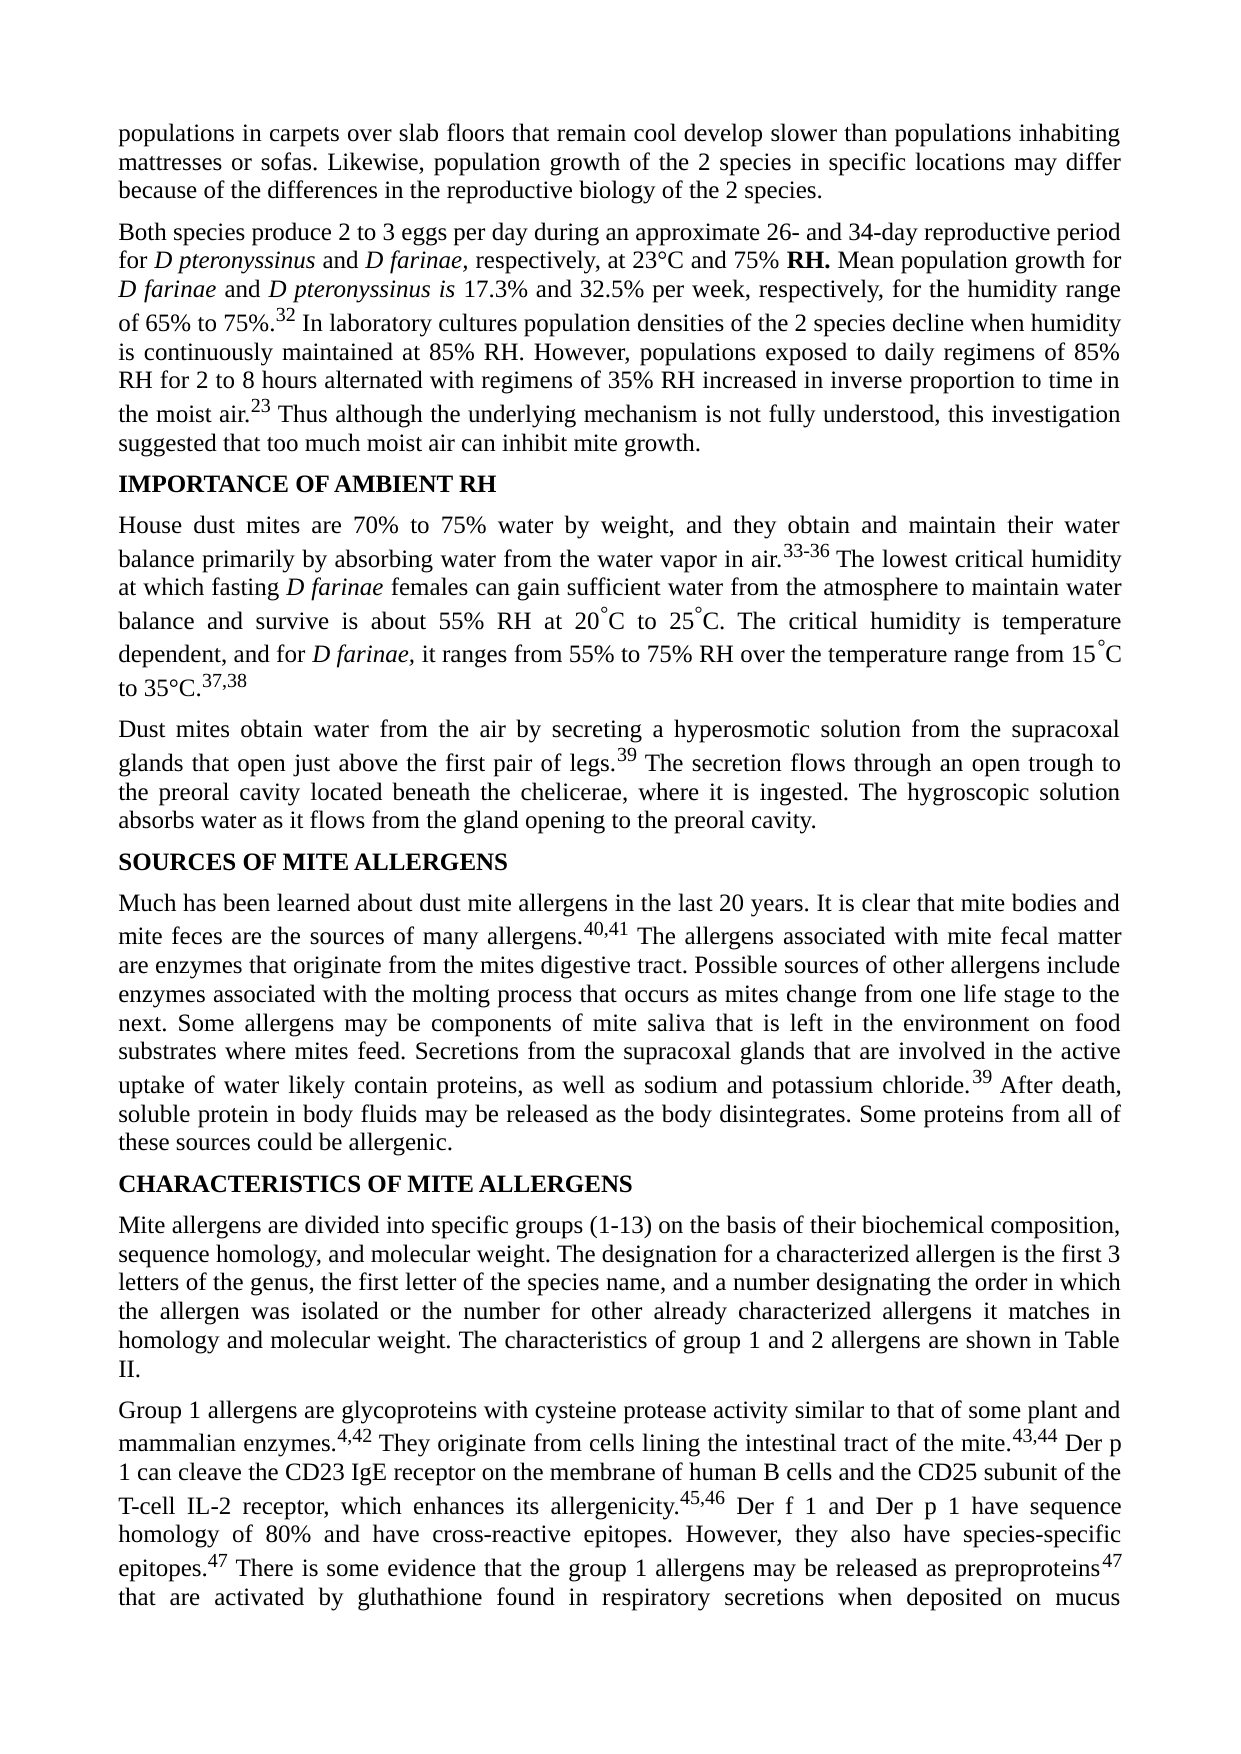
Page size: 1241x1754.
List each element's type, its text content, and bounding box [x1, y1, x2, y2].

text SOURCES OF MITE ALLERGENS [118, 847, 1122, 875]
text Both species produce 2 to 3 eggs per day during an approximate 26- and 34-day reproductive period for D pteronyssinus and D farinae, respectively, at 23°C and 75% RH. Mean population growth for D farinae and D pteronyssinus is 17.3% and 32.5% per week, respectively, for the humidity range of 65% to 75%.32 In laboratory cultures population densities of the 2 species decline when humidity is continuously maintained at 85% RH. However, populations exposed to daily regimens of 85% RH for 2 to 8 hours alternated with regimens of 35% RH increased in inverse proportion to time in the moist air.23 Thus although the underlying mechanism is not fully understood, this investigation suggested that too much moist air can inhibit mite growth. [118, 217, 1122, 456]
text IMPORTANCE OF AMBIENT RH [118, 469, 1122, 498]
text Much has been learned about dust mite allergens in the last 20 years. It is clear that mite bodies and mite feces are the sources of many allergens.40,41 The allergens associated with mite fecal matter are enzymes that originate from the mites digestive tract. Possible sources of other allergens include enzymes associated with the molting process that occurs as mites change from one life stage to the next. Some allergens may be components of mite saliva that is left in the environment on food substrates where mites feed. Secretions from the supracoxal glands that are involved in the active uptake of water likely contain proteins, as well as sodium and potassium chloride.39 After death, soluble protein in body fluids may be released as the body disintegrates. Some proteins from all of these sources could be allergenic. [118, 888, 1122, 1156]
text populations in carpets over slab floors that remain cool develop slower than populations inhabiting mattresses or sofas. Likewise, population growth of the 2 species in specific locations may differ because of the differences in the reproductive biology of the 2 species. [118, 118, 1122, 204]
text Group 1 allergens are glycoproteins with cysteine protease activity similar to that of some plant and mammalian enzymes.4,42 They originate from cells lining the intestinal tract of the mite.43,44 Der p 1 can cleave the CD23 IgE receptor on the membrane of human B cells and the CD25 subunit of the T-cell IL-2 receptor, which enhances its allergenicity.45,46 Der f 1 and Der p 1 have sequence homology of 80% and have cross-reactive epitopes. However, they also have species-specific epitopes.47 There is some evidence that the group 1 allergens may be released as preproproteins47 that are activated by gluthathione found in respiratory secretions when deposited on mucus [118, 1395, 1122, 1611]
text Dust mites obtain water from the air by secreting a hyperosmotic solution from the supracoxal glands that open just above the first pair of legs.39 The secretion flows through an open trough to the preoral cavity located beneath the chelicerae, where it is ingested. The hygroscopic solution absorbs water as it flows from the gland opening to the preoral cavity. [118, 714, 1122, 834]
text Mite allergens are divided into specific groups (1-13) on the basis of their biochemical composition, sequence homology, and molecular weight. The designation for a characterized allergen is the first 3 letters of the genus, the first letter of the species name, and a number designating the order in which the allergen was isolated or the number for other already characterized allergens it matches in homology and molecular weight. The characteristics of group 1 and 2 allergens are shown in Table II. [118, 1210, 1122, 1382]
text House dust mites are 70% to 75% water by weight, and they obtain and maintain their water balance primarily by absorbing water from the water vapor in air.33-36 The lowest critical humidity at which fasting D farinae females can gain sufficient water from the atmosphere to maintain water balance and survive is about 55% RH at 20°C to 25°C. The critical humidity is temperature dependent, and for D farinae, it ranges from 55% to 75% RH over the temperature range from 15°C to 35°C.37,38 [118, 510, 1122, 702]
text CHARACTERISTICS OF MITE ALLERGENS [118, 1169, 1122, 1197]
